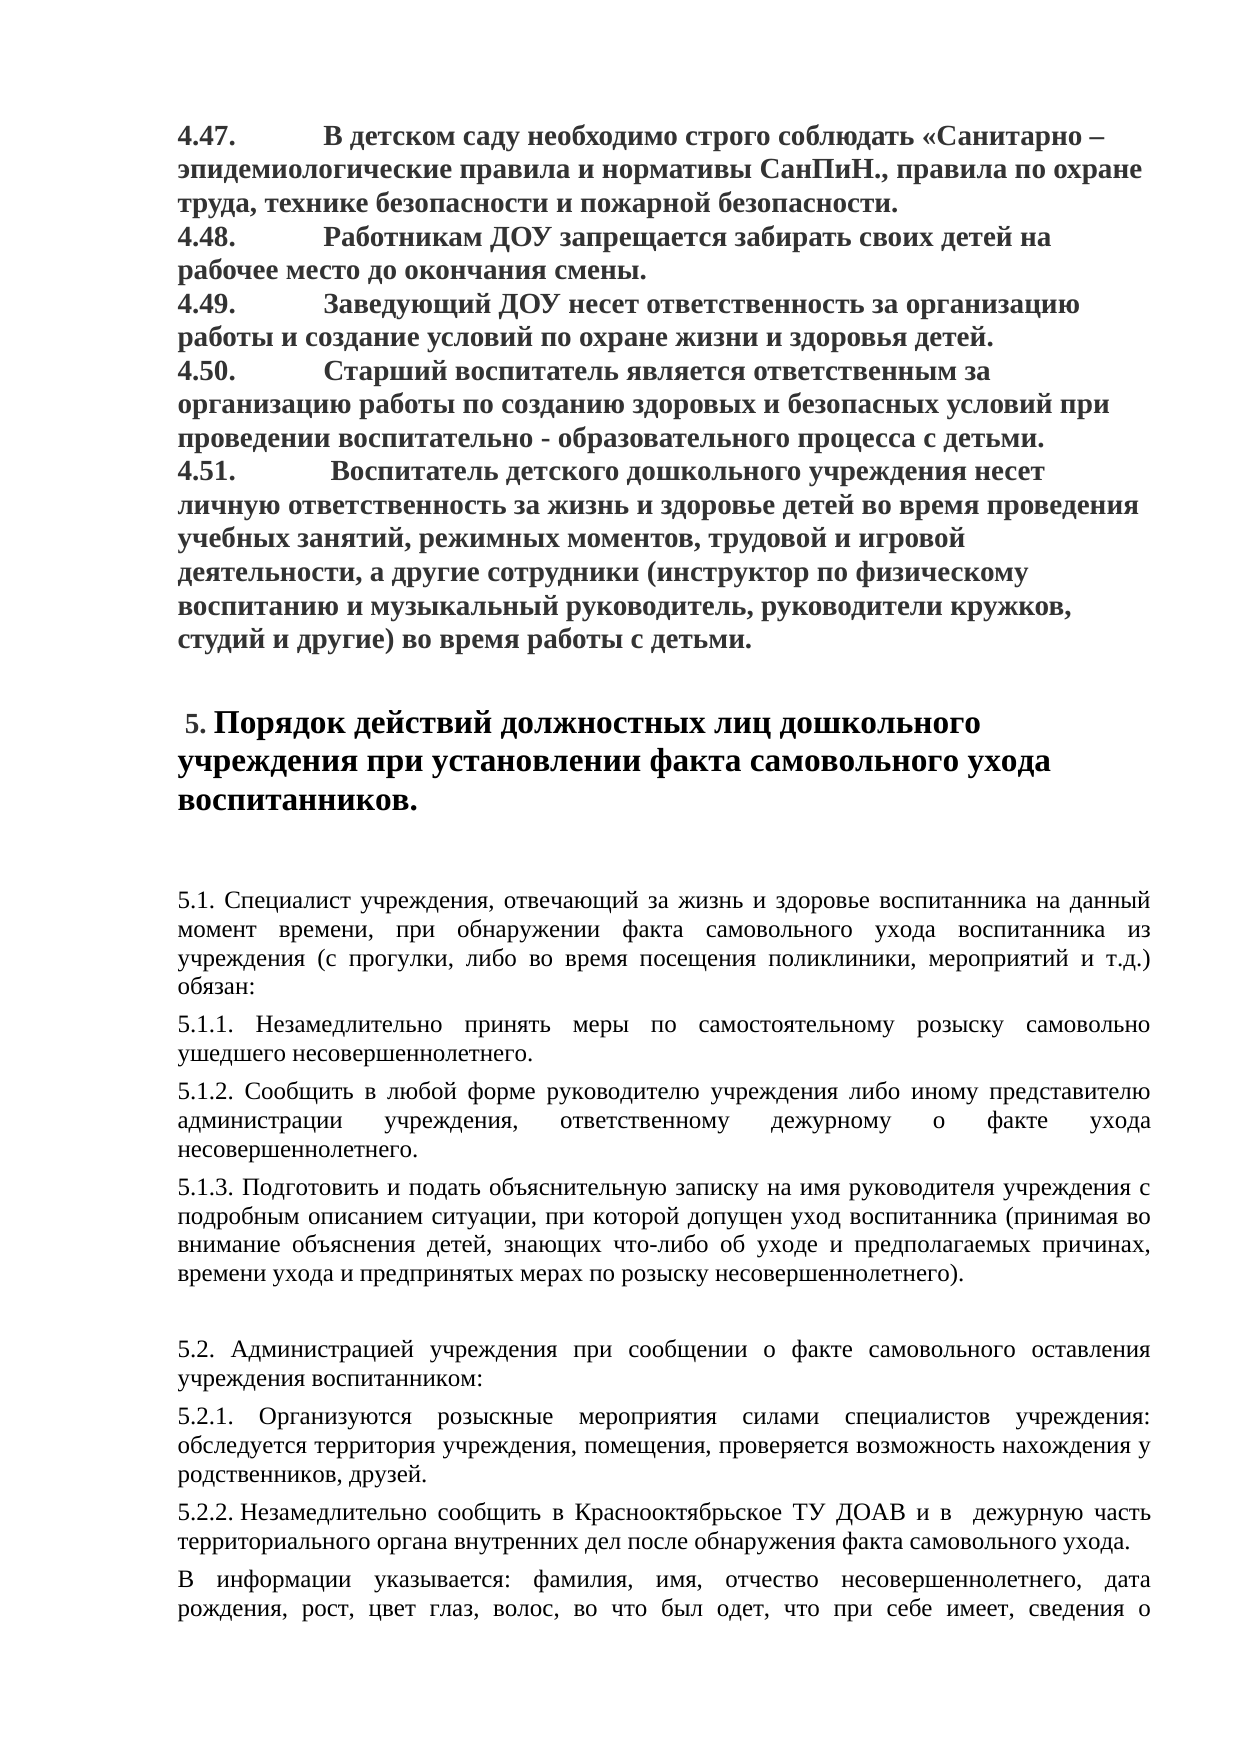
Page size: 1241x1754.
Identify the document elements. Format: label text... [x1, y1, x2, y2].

text 5. Порядок действий должностных лиц дошкольного учреждения при установлении факта самовольного ухода воспитанников. [177, 702, 1152, 817]
text 5.2.2. Незамедлительно сообщить в Краснооктябрьское ТУ ДОАВ и в дежурную часть территориального органа внутренних дел после обнаружения факта самовольного ухода. [177, 1497, 1152, 1554]
text В информации указывается: фамилия, имя, отчество несовершеннолетнего, дата рождения, рост, цвет глаз, волос, во что был одет, что при себе имеет, сведения о [177, 1564, 1152, 1621]
text 5.2. Администрацией учреждения при сообщении о факте самовольного оставления учреждения воспитанником: [177, 1334, 1152, 1392]
text 4.50. Старший воспитатель является ответственным за организацию работы по созданию здоровых и безопасных условий при проведении воспитательно - образовательного процесса с детьми. [177, 353, 1152, 453]
text 5.1.3. Подготовить и подать объяснительную записку на имя руководителя учреждения с подробным описанием ситуации, при которой допущен уход воспитанника (принимая во внимание объяснения детей, знающих что-либо об уходе и предполагаемых причинах, времени ухода и предпринятых мерах по розыску несовершеннолетнего). [177, 1172, 1152, 1287]
text 4.49. Заведующий ДОУ несет ответственность за организацию работы и создание условий по охране жизни и здоровья детей. [177, 286, 1152, 353]
text 5.1. Специалист учреждения, отвечающий за жизнь и здоровье воспитанника на данный момент времени, при обнаружении факта самовольного ухода воспитанника из учреждения (с прогулки, либо во время посещения поликлиники, мероприятий и т.д.) обязан: [177, 885, 1152, 1000]
text 4.47. В детском саду необходимо строго соблюдать «Санитарно – эпидемиологические правила и нормативы СанПиН., правила по охране труда, технике безопасности и пожарной безопасности. [177, 118, 1152, 219]
text 5.1.2. Сообщить в любой форме руководителю учреждения либо иному представителю администрации учреждения, ответственному дежурному о факте ухода несовершеннолетнего. [177, 1076, 1152, 1163]
text 4.51. Воспитатель детского дошкольного учреждения несет личную ответственность за жизнь и здоровье детей во время проведения учебных занятий, режимных моментов, трудовой и игровой деятельности, а другие сотрудники (инструктор по физическому воспитанию и музыкальный руководитель, руководители кружков, студий и другие) во время работы с детьми. [177, 453, 1152, 655]
text 4.48. Работникам ДОУ запрещается забирать своих детей на рабочее место до окончания смены. [177, 219, 1152, 286]
text 5.1.1. Незамедлительно принять меры по самостоятельному розыску самовольно ушедшего несовершеннолетнего. [177, 1009, 1152, 1067]
text 5.2.1. Организуются розыскные мероприятия силами специалистов учреждения: обследуется территория учреждения, помещения, проверяется возможность нахождения у родственников, друзей. [177, 1401, 1152, 1488]
